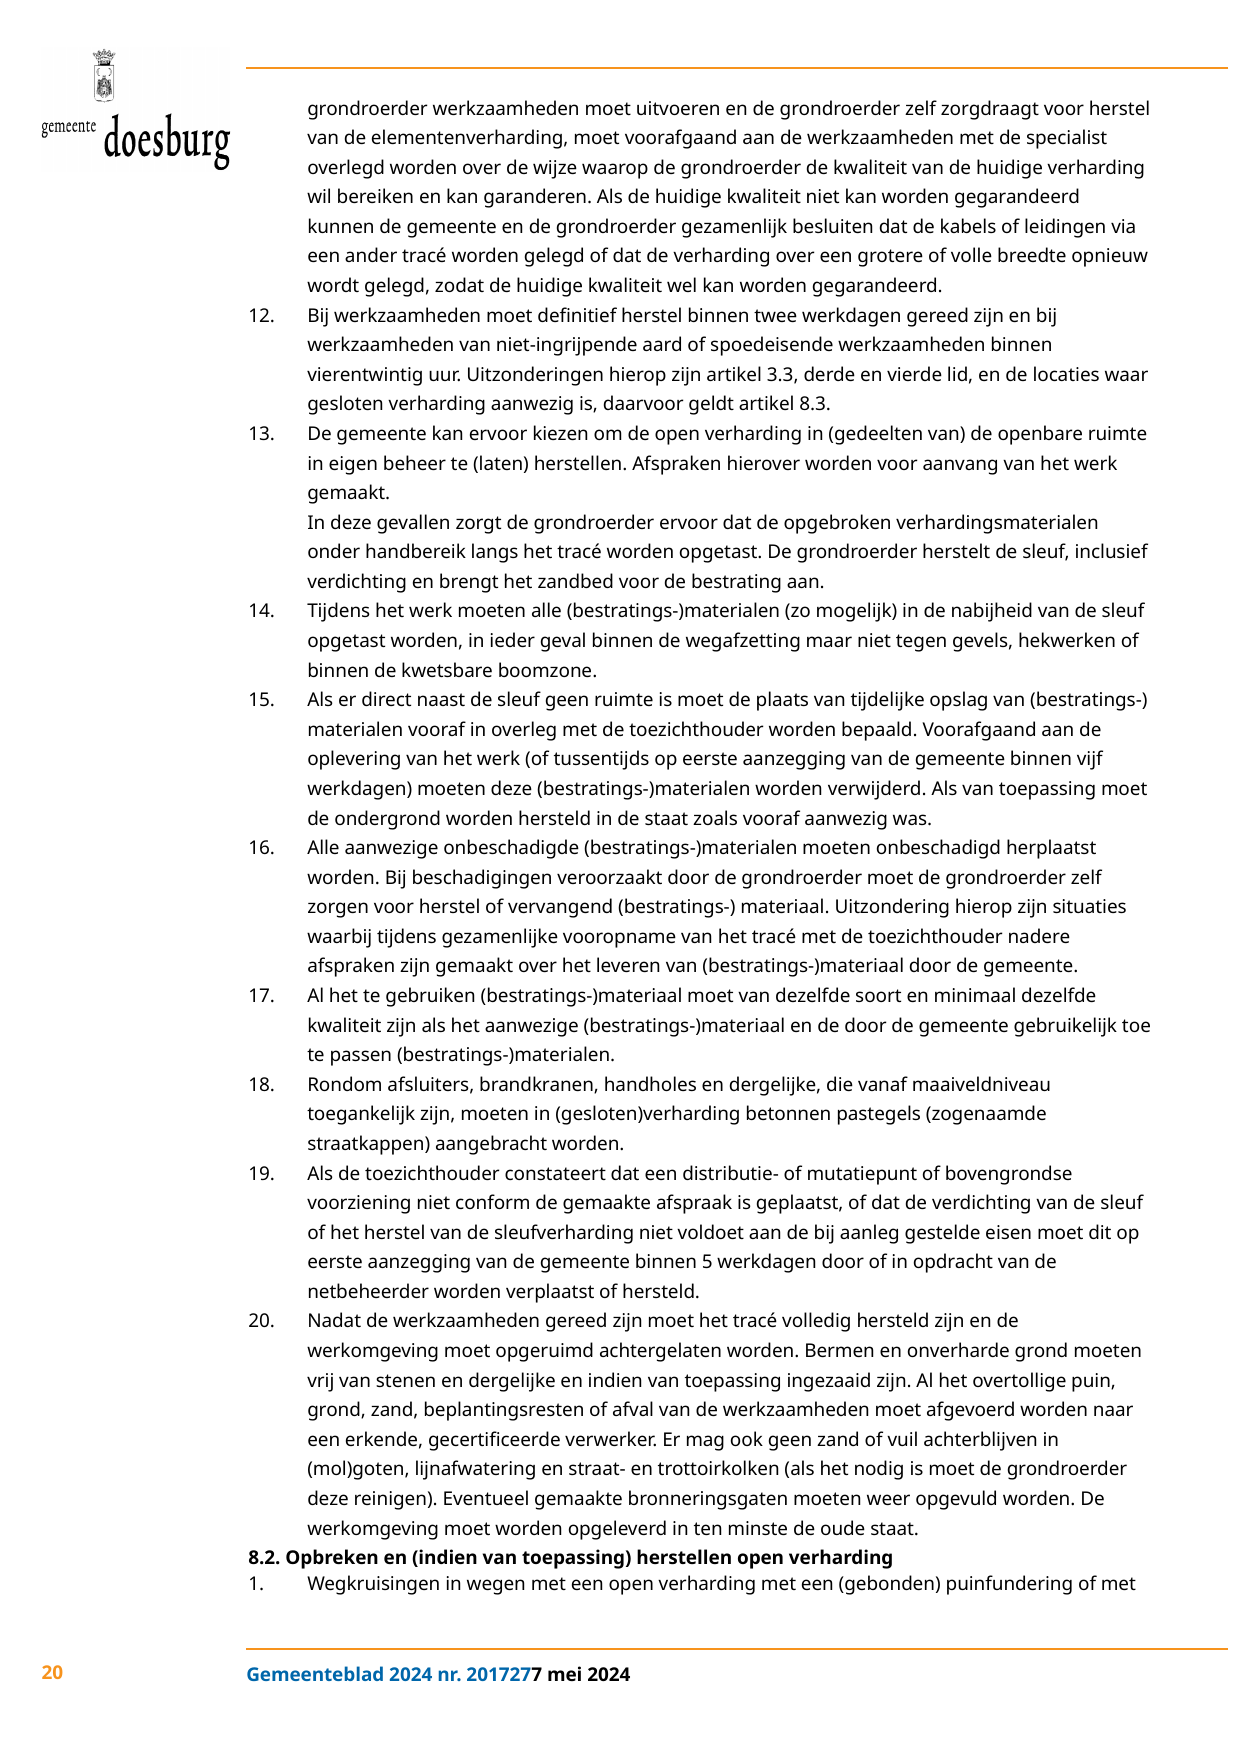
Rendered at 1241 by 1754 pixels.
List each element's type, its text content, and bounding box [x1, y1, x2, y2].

picture [41, 47, 231, 172]
list In deze gevallen zorgt de grondroerder ervoor dat de opgebroken verhardingsmaterialen onder handbereik langs het tracé worden opgetast. De grondroerder herstelt de sleuf, inclusief verdichting en brengt het zandbed voor de bestrating aan. [248, 509, 1152, 594]
text 8.2. Opbreken en (indien van toepassing) herstellen open verharding [248, 1544, 1152, 1570]
list Rondom afsluiters, brandkranen, handholes en dergelijke, die vanaf maaiveldniveau toegankelijk zijn, moeten in (gesloten)verharding betonnen pastegels (zogenaamde straatkappen) aangebracht worden. [248, 1071, 1152, 1156]
list Al het te gebruiken (bestratings-)materiaal moet van dezelfde soort en minimaal dezelfde kwaliteit zijn als het aanwezige (bestratings-)materiaal en de door de gemeente gebruikelijk toe te passen (bestratings-)materialen. [248, 982, 1152, 1067]
list grondroerder werkzaamheden moet uitvoeren en de grondroerder zelf zorgdraagt voor herstel van de elementenverharding, moet voorafgaand aan de werkzaamheden met de specialist overlegd worden over de wijze waarop de grondroerder de kwaliteit van de huidige verharding wil bereiken en kan garanderen. Als de huidige kwaliteit niet kan worden gegarandeerd kunnen de gemeente en de grondroerder gezamenlijk besluiten dat de kabels of leidingen via een ander tracé worden gelegd of dat de verharding over een grotere of volle breedte opnieuw wordt gelegd, zodat de huidige kwaliteit wel kan worden gegarandeerd. [248, 95, 1152, 298]
list De gemeente kan ervoor kiezen om de open verharding in (gedeelten van) de openbare ruimte in eigen beheer te (laten) herstellen. Afspraken hierover worden voor aanvang van het werk gemaakt. [248, 420, 1152, 505]
list Nadat de werkzaamheden gereed zijn moet het tracé volledig hersteld zijn en de werkomgeving moet opgeruimd achtergelaten worden. Bermen en onverharde grond moeten vrij van stenen en dergelijke en indien van toepassing ingezaaid zijn. Al het overtollige puin, grond, zand, beplantingsresten of afval van de werkzaamheden moet afgevoerd worden naar een erkende, gecertificeerde verwerker. Er mag ook geen zand of vuil achterblijven in (mol)goten, lijnafwatering en straat- en trottoirkolken (als het nodig is moet de grondroerder deze reinigen). Eventueel gemaakte bronneringsgaten moeten weer opgevuld worden. De werkomgeving moet worden opgeleverd in ten minste de oude staat. [248, 1308, 1152, 1541]
list Bij werkzaamheden moet definitief herstel binnen twee werkdagen gereed zijn en bij werkzaamheden van niet-ingrijpende aard of spoedeisende werkzaamheden binnen vierentwintig uur. Uitzonderingen hierop zijn artikel 3.3, derde en vierde lid, en de locaties waar gesloten verharding aanwezig is, daarvoor geldt artikel 8.3. [248, 302, 1152, 416]
list Tijdens het werk moeten alle (bestratings-)materialen (zo mogelijk) in de nabijheid van de sleuf opgetast worden, in ieder geval binnen de wegafzetting maar niet tegen gevels, hekwerken of binnen de kwetsbare boomzone. [248, 598, 1152, 683]
list Alle aanwezige onbeschadigde (bestratings-)materialen moeten onbeschadigd herplaatst worden. Bij beschadigingen veroorzaakt door de grondroerder moet de grondroerder zelf zorgen voor herstel of vervangend (bestratings-) materiaal. Uitzondering hierop zijn situaties waarbij tijdens gezamenlijke vooropname van het tracé met de toezichthouder nadere afspraken zijn gemaakt over het leveren van (bestratings-)materiaal door de gemeente. [248, 834, 1152, 978]
list Wegkruisingen in wegen met een open verharding met een (gebonden) puinfundering of met [248, 1570, 1152, 1596]
list Als de toezichthouder constateert dat een distributie- of mutatiepunt of bovengrondse voorziening niet conform de gemaakte afspraak is geplaatst, of dat de verdichting van de sleuf of het herstel van de sleufverharding niet voldoet aan de bij aanleg gestelde eisen moet dit op eerste aanzegging van de gemeente binnen 5 werkdagen door of in opdracht van de netbeheerder worden verplaatst of hersteld. [248, 1160, 1152, 1304]
list Als er direct naast de sleuf geen ruimte is moet de plaats van tijdelijke opslag van (bestratings-) materialen vooraf in overleg met de toezichthouder worden bepaald. Voorafgaand aan de oplevering van het werk (of tussentijds op eerste aanzegging van de gemeente binnen vijf werkdagen) moeten deze (bestratings-)materialen worden verwijderd. Als van toepassing moet de ondergrond worden hersteld in de staat zoals vooraf aanwezig was. [248, 686, 1152, 831]
